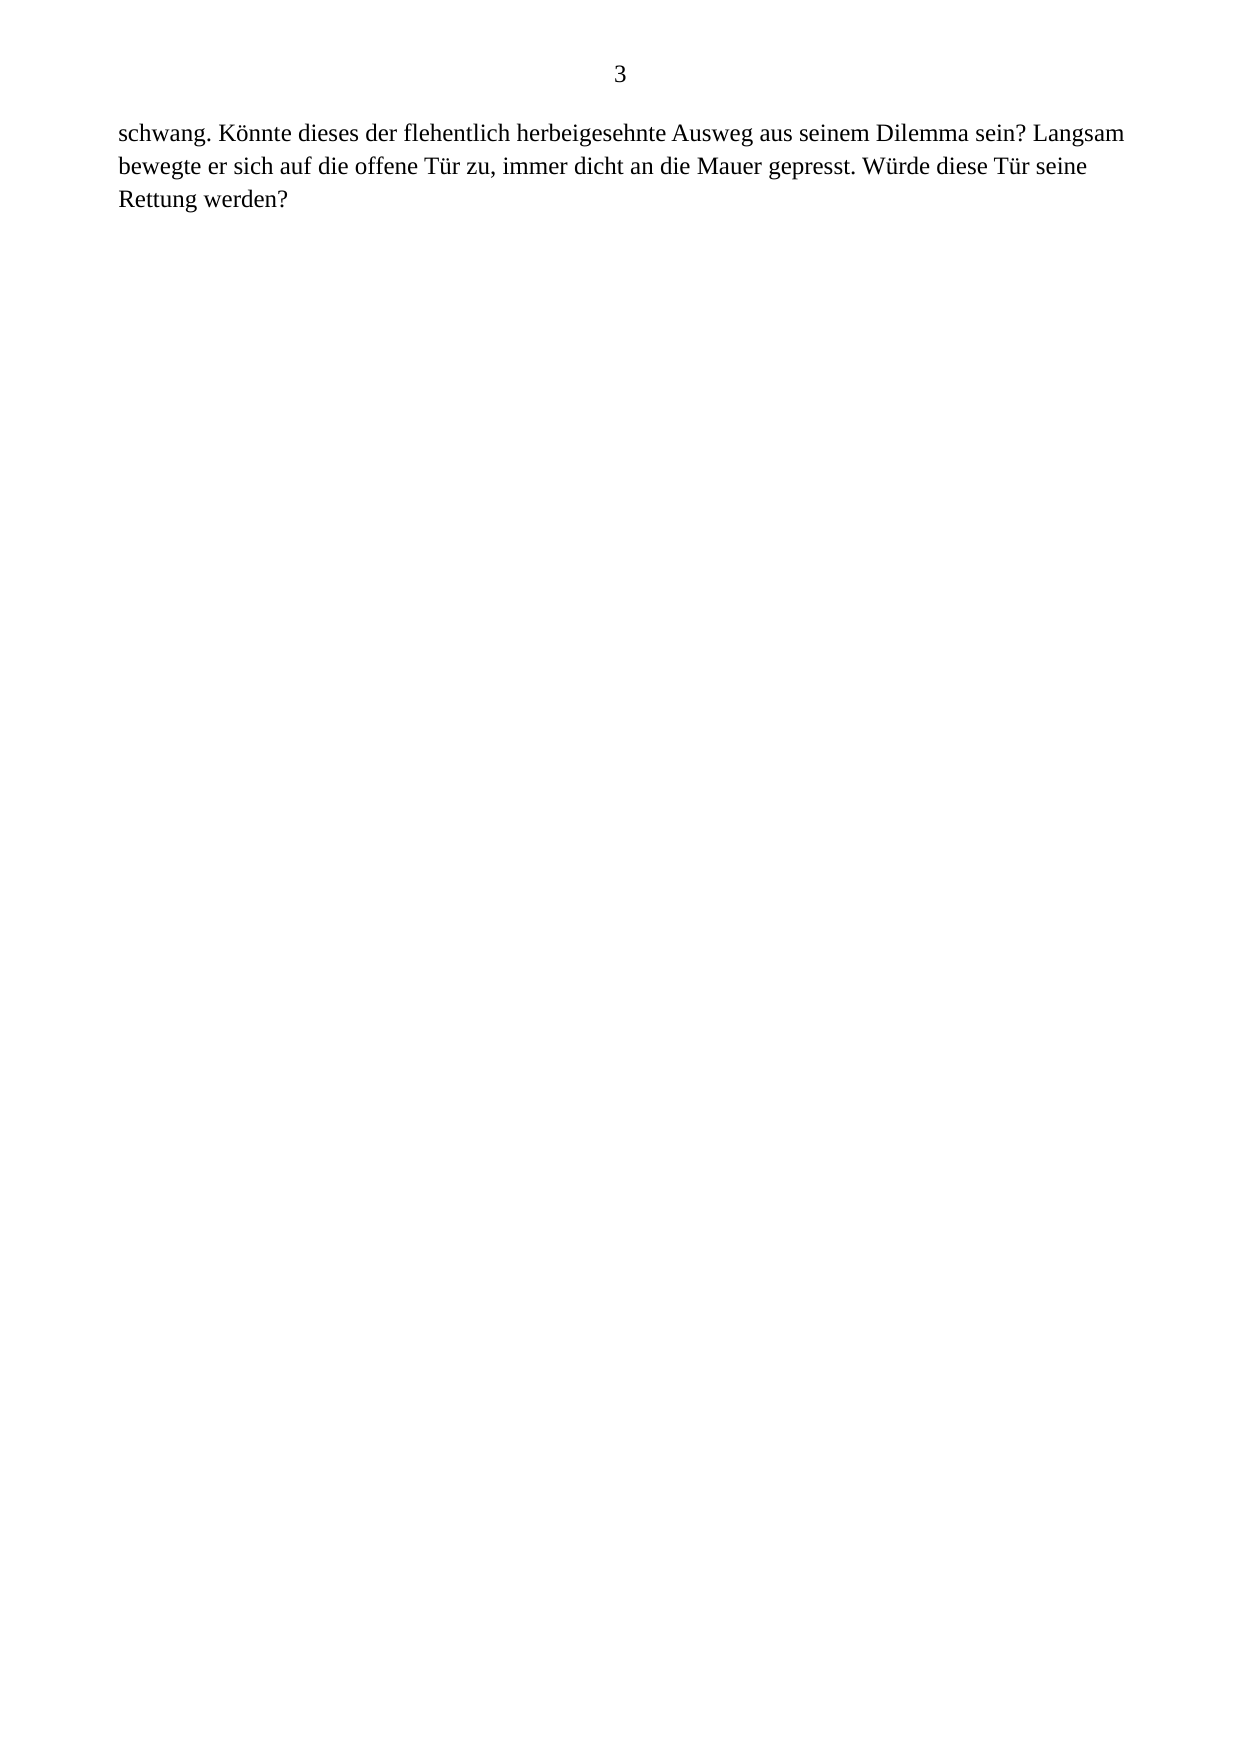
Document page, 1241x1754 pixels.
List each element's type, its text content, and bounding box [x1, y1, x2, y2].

text schwang. Könnte dieses der flehentlich herbeigesehnte Ausweg aus seinem Dilemma sein? Langsam bewegte er sich auf die offene Tür zu, immer dicht an die Mauer gepresst. Würde diese Tür seine Rettung werden? [118, 118, 1152, 213]
